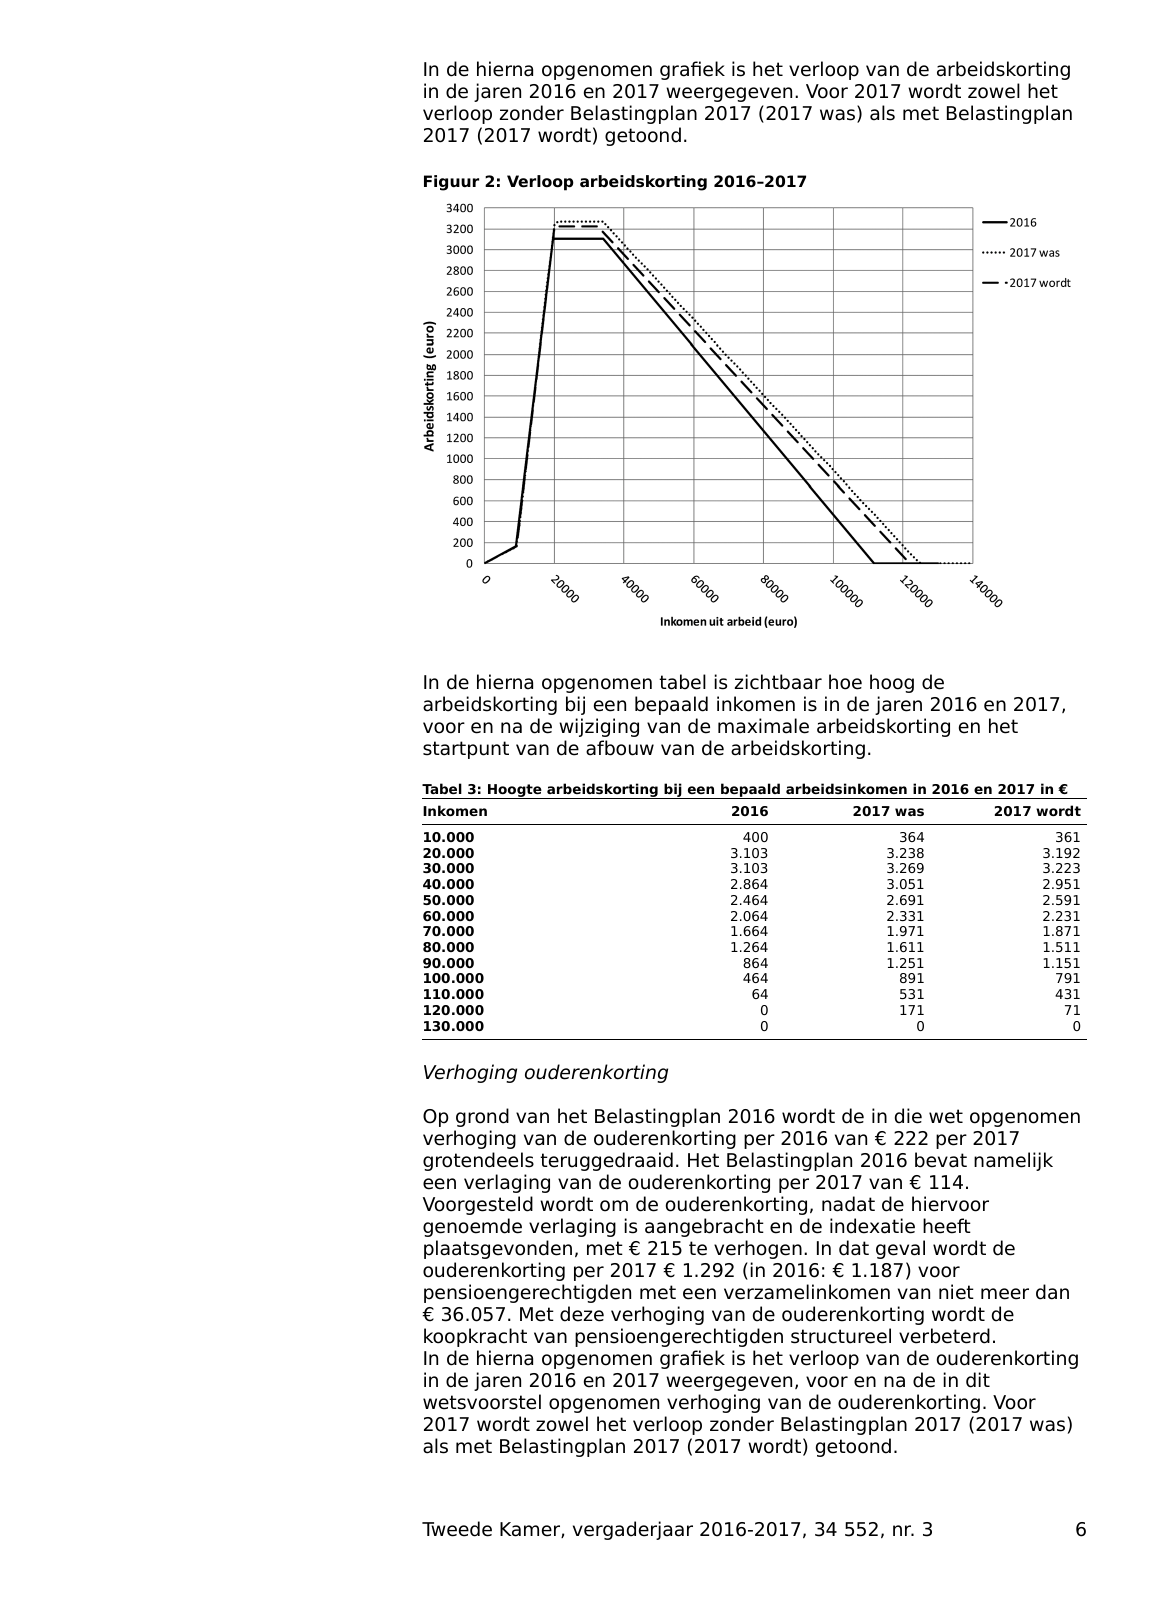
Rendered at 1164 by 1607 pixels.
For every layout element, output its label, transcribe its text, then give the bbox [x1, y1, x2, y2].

text In de hierna opgenomen grafiek is het verloop van de ouderenkorting in de jaren 2016 en 2017 weergegeven, voor en na de in dit wetsvoorstel opgenomen verhoging van de ouderenkorting. Voor 2017 wordt zowel het verloop zonder Belastingplan 2017 (2017 was) als met Belastingplan 2017 (2017 wordt) getoond. [422, 1348, 1087, 1458]
table_cell 2.331 [774, 908, 931, 924]
table_cell 130.000 [422, 1019, 618, 1039]
table_cell 0 [774, 1019, 931, 1039]
table_cell 2016 [618, 799, 774, 824]
table_cell 3.223 [931, 861, 1087, 877]
table_cell 2.864 [618, 877, 774, 893]
table_cell 2.064 [618, 908, 774, 924]
text In de hierna opgenomen grafiek is het verloop van de arbeidskorting in de jaren 2016 en 2017 weergegeven. Voor 2017 wordt zowel het verloop zonder Belastingplan 2017 (2017 was) als met Belastingplan 2017 (2017 wordt) getoond. [422, 59, 1087, 147]
table_cell 1.511 [931, 940, 1087, 956]
table_cell 70.000 [422, 924, 618, 940]
table_cell 2.464 [618, 893, 774, 908]
text Op grond van het Belastingplan 2016 wordt de in die wet opgenomen verhoging van de ouderenkorting per 2016 van € 222 per 2017 grotendeels teruggedraaid. Het Belastingplan 2016 bevat namelijk een verlaging van de ouderenkorting per 2017 van € 114. Voorgesteld wordt om de ouderenkorting, nadat de hiervoor genoemde verlaging is aangebracht en de indexatie heeft plaatsgevonden, met € 215 te verhogen. In dat geval wordt de ouderenkorting per 2017 € 1.292 (in 2016: € 1.187) voor pensioengerechtigden met een verzamelinkomen van niet meer dan € 36.057. Met deze verhoging van de ouderenkorting wordt de koopkracht van pensioengerechtigden structureel verbeterd. [422, 1106, 1087, 1348]
table_cell 2.231 [931, 908, 1087, 924]
table_cell 1.871 [931, 924, 1087, 940]
table_cell 40.000 [422, 877, 618, 893]
table_cell 3.238 [774, 845, 931, 861]
table_cell 2.691 [774, 893, 931, 908]
table_cell 120.000 [422, 1003, 618, 1018]
table_cell 2.591 [931, 893, 1087, 908]
table_cell 30.000 [422, 861, 618, 877]
table_cell 1.664 [618, 924, 774, 940]
table_cell 864 [618, 956, 774, 971]
table_cell 0 [618, 1019, 774, 1039]
table_cell 1.151 [931, 956, 1087, 971]
table_cell 10.000 [422, 825, 618, 845]
subtitle Verhoging ouderenkorting [422, 1062, 1087, 1084]
table_cell 431 [931, 987, 1087, 1003]
table_cell 3.103 [618, 845, 774, 861]
table_cell 2017 was [774, 799, 931, 824]
table_header Tabel 3: Hoogte arbeidskorting bij een bepaald arbeidsinkomen in 2016 en 2017 in € [422, 782, 1087, 798]
table_cell 3.269 [774, 861, 931, 877]
table_cell Inkomen [422, 799, 618, 824]
table_cell 1.264 [618, 940, 774, 956]
table_cell 80.000 [422, 940, 618, 956]
table_cell 50.000 [422, 893, 618, 908]
table_cell 361 [931, 825, 1087, 845]
picture [422, 202, 1072, 629]
text In de hierna opgenomen tabel is zichtbaar hoe hoog de arbeidskorting bij een bepaald inkomen is in de jaren 2016 en 2017, voor en na de wijziging van de maximale arbeidskorting en het startpunt van de afbouw van de arbeidskorting. [422, 672, 1087, 760]
table_cell 400 [618, 825, 774, 845]
table_cell 20.000 [422, 845, 618, 861]
table_cell 3.103 [618, 861, 774, 877]
table_cell 3.051 [774, 877, 931, 893]
table_cell 464 [618, 971, 774, 987]
table_cell 1.971 [774, 924, 931, 940]
table_cell 3.192 [931, 845, 1087, 861]
table_cell 64 [618, 987, 774, 1003]
table_cell 791 [931, 971, 1087, 987]
table_cell 1.611 [774, 940, 931, 956]
table_cell 110.000 [422, 987, 618, 1003]
table_cell 90.000 [422, 956, 618, 971]
table_cell 891 [774, 971, 931, 987]
table_cell 0 [618, 1003, 774, 1018]
table_cell 2.951 [931, 877, 1087, 893]
table_cell 100.000 [422, 971, 618, 987]
table_cell 171 [774, 1003, 931, 1018]
table_cell 0 [931, 1019, 1087, 1039]
table_cell 1.251 [774, 956, 931, 971]
table_cell 2017 wordt [931, 799, 1087, 824]
table_cell 364 [774, 825, 931, 845]
text Figuur 2: Verloop arbeidskorting 2016–2017 [422, 173, 1072, 191]
table_cell 60.000 [422, 908, 618, 924]
table_cell 71 [931, 1003, 1087, 1018]
table_cell 531 [774, 987, 931, 1003]
